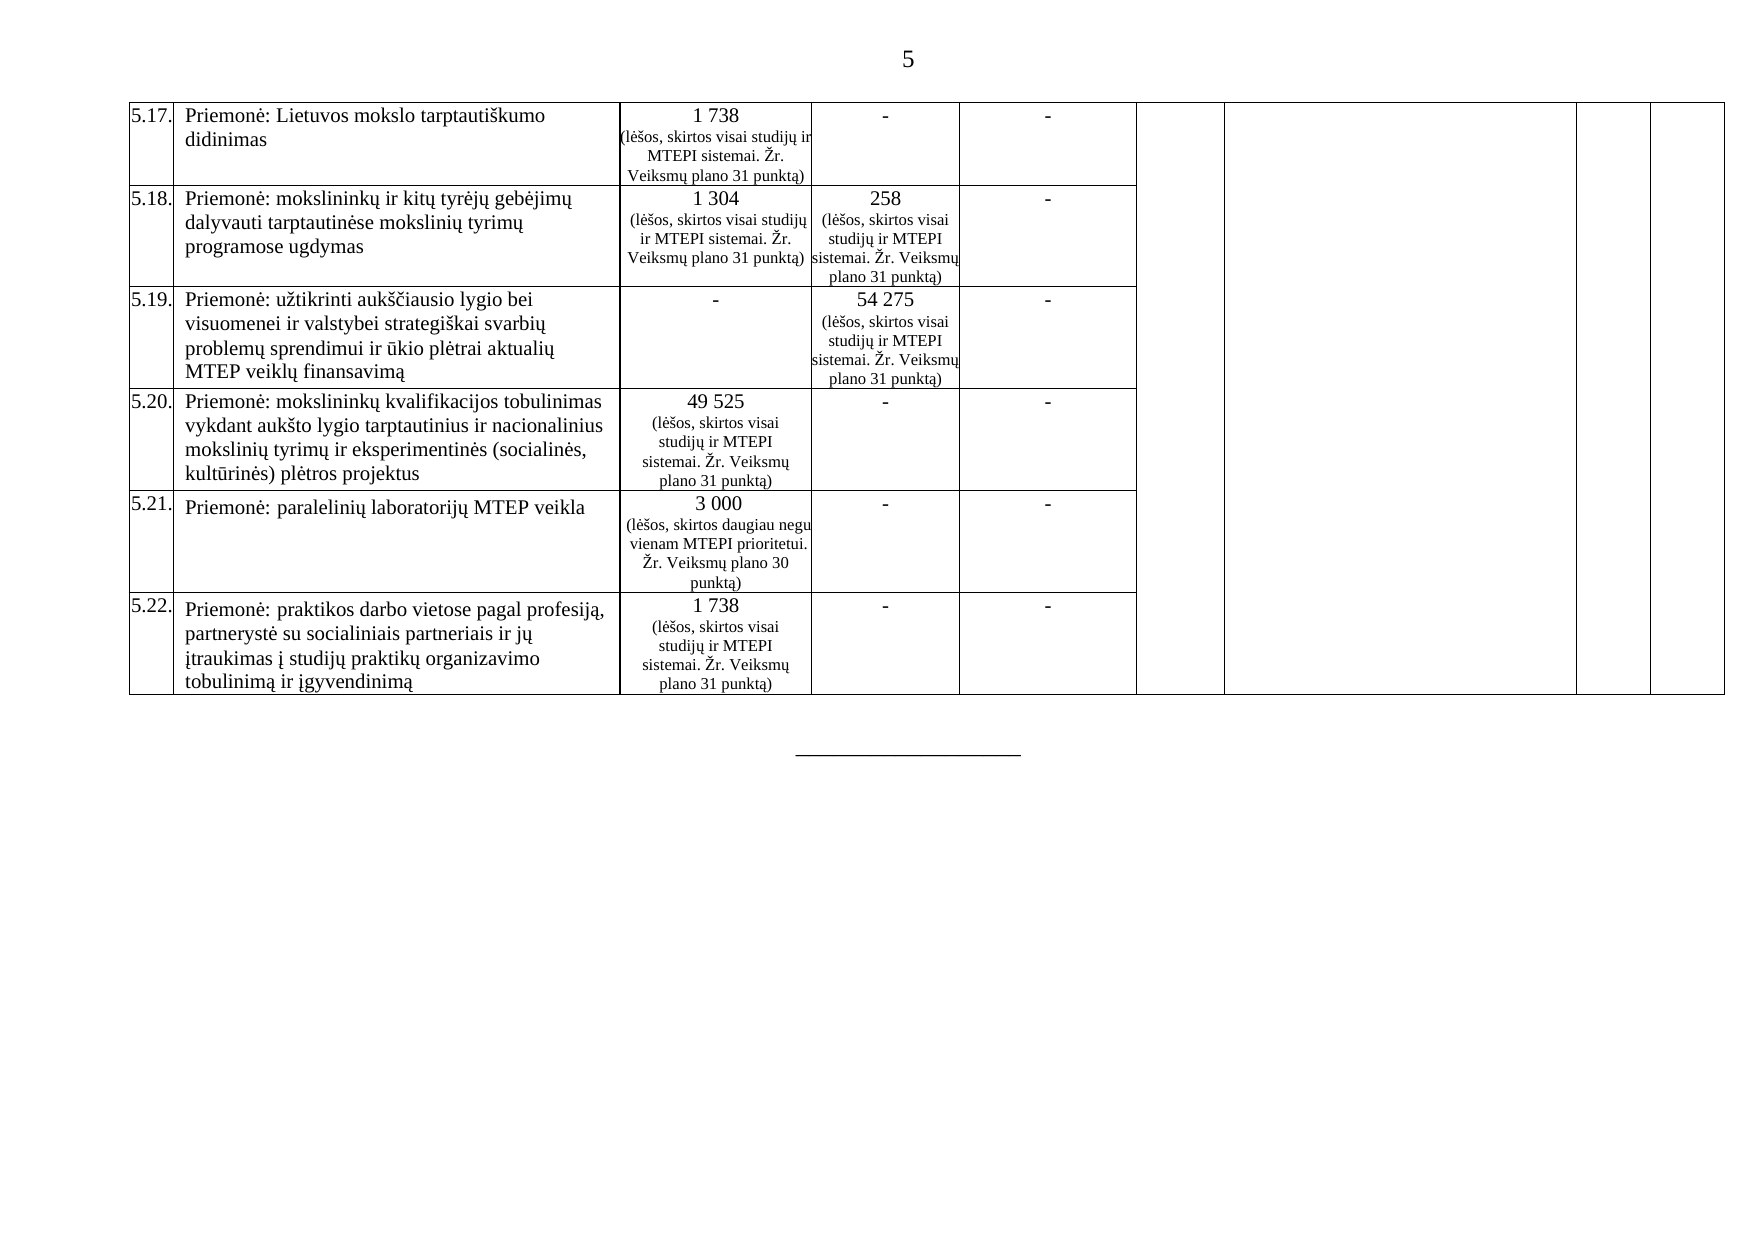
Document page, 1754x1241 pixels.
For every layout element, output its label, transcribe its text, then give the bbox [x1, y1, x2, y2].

table_cell - [960, 593, 1136, 693]
table_cell Priemonė: mokslininkų kvalifikacijos tobulinimas vykdant aukšto lygio tarptautinius ir nacionalinius mokslinių tyrimų ir eksperimentinės (socialinės, kultūrinės) plėtros projektus [174, 389, 619, 490]
table_cell 258 (lėšos, skirtos visai studijų ir MTEPI sistemai. Žr. Veiksmų plano 31 punktą) [812, 186, 959, 286]
table_cell 54 275 (lėšos, skirtos visai studijų ir MTEPI sistemai. Žr. Veiksmų plano 31 punktą) [812, 287, 959, 388]
table_cell - [812, 389, 959, 490]
table_cell - [812, 491, 959, 592]
table_cell Priemonė: paralelinių laboratorijų MTEP veikla [174, 491, 619, 592]
table_cell - [621, 287, 811, 388]
table_cell - [960, 287, 1136, 388]
table_cell Priemonė: praktikos darbo vietose pagal profesiją, partnerystė su socialiniais partneriais ir jų įtraukimas į studijų praktikų organizavimo tobulinimą ir įgyvendinimą [174, 593, 619, 693]
table_cell 3 000 (lėšos, skirtos daugiau negu vienam MTEPI prioritetui. Žr. Veiksmų plano 30 punktą) [621, 491, 811, 592]
table_cell Priemonė: mokslininkų ir kitų tyrėjų gebėjimų dalyvauti tarptautinėse mokslinių tyrimų programose ugdymas [174, 186, 619, 286]
table_cell - [960, 389, 1136, 490]
table_cell Priemonė: Lietuvos mokslo tarptautiškumo didinimas [174, 103, 619, 184]
table_cell [1651, 103, 1724, 693]
table_cell - [812, 593, 959, 693]
table_cell - [960, 186, 1136, 286]
table_cell - [812, 103, 959, 184]
table_cell - [960, 491, 1136, 592]
table_cell 5.22. [130, 593, 173, 693]
table_cell 1 304 (lėšos, skirtos visai studijų ir MTEPI sistemai. Žr. Veiksmų plano 31 punktą) [621, 186, 811, 286]
table_cell 5.21. [130, 491, 173, 592]
table_cell Priemonė: užtikrinti aukščiausio lygio bei visuomenei ir valstybei strategiškai svarbių problemų sprendimui ir ūkio plėtrai aktualių MTEP veiklų finansavimą [174, 287, 619, 388]
table_cell 49 525 (lėšos, skirtos visai studijų ir MTEPI sistemai. Žr. Veiksmų plano 31 punktą) [621, 389, 811, 490]
table_cell 1 738 (lėšos, skirtos visai studijų ir MTEPI sistemai. Žr. Veiksmų plano 31 punktą) [621, 593, 811, 693]
table_cell 1 738 (lėšos, skirtos visai studijų ir MTEPI sistemai. Žr. Veiksmų plano 31 punktą) [621, 103, 811, 184]
table_cell [1577, 103, 1650, 693]
table_cell [1137, 103, 1224, 693]
table_cell 5.18. [130, 186, 173, 286]
table_cell 5.20. [130, 389, 173, 490]
table_cell 5.19. [130, 287, 173, 388]
table_cell 5.17. [130, 103, 173, 184]
table_cell - [960, 103, 1136, 184]
table_cell [1225, 103, 1576, 693]
text __________________ [118, 730, 1698, 759]
